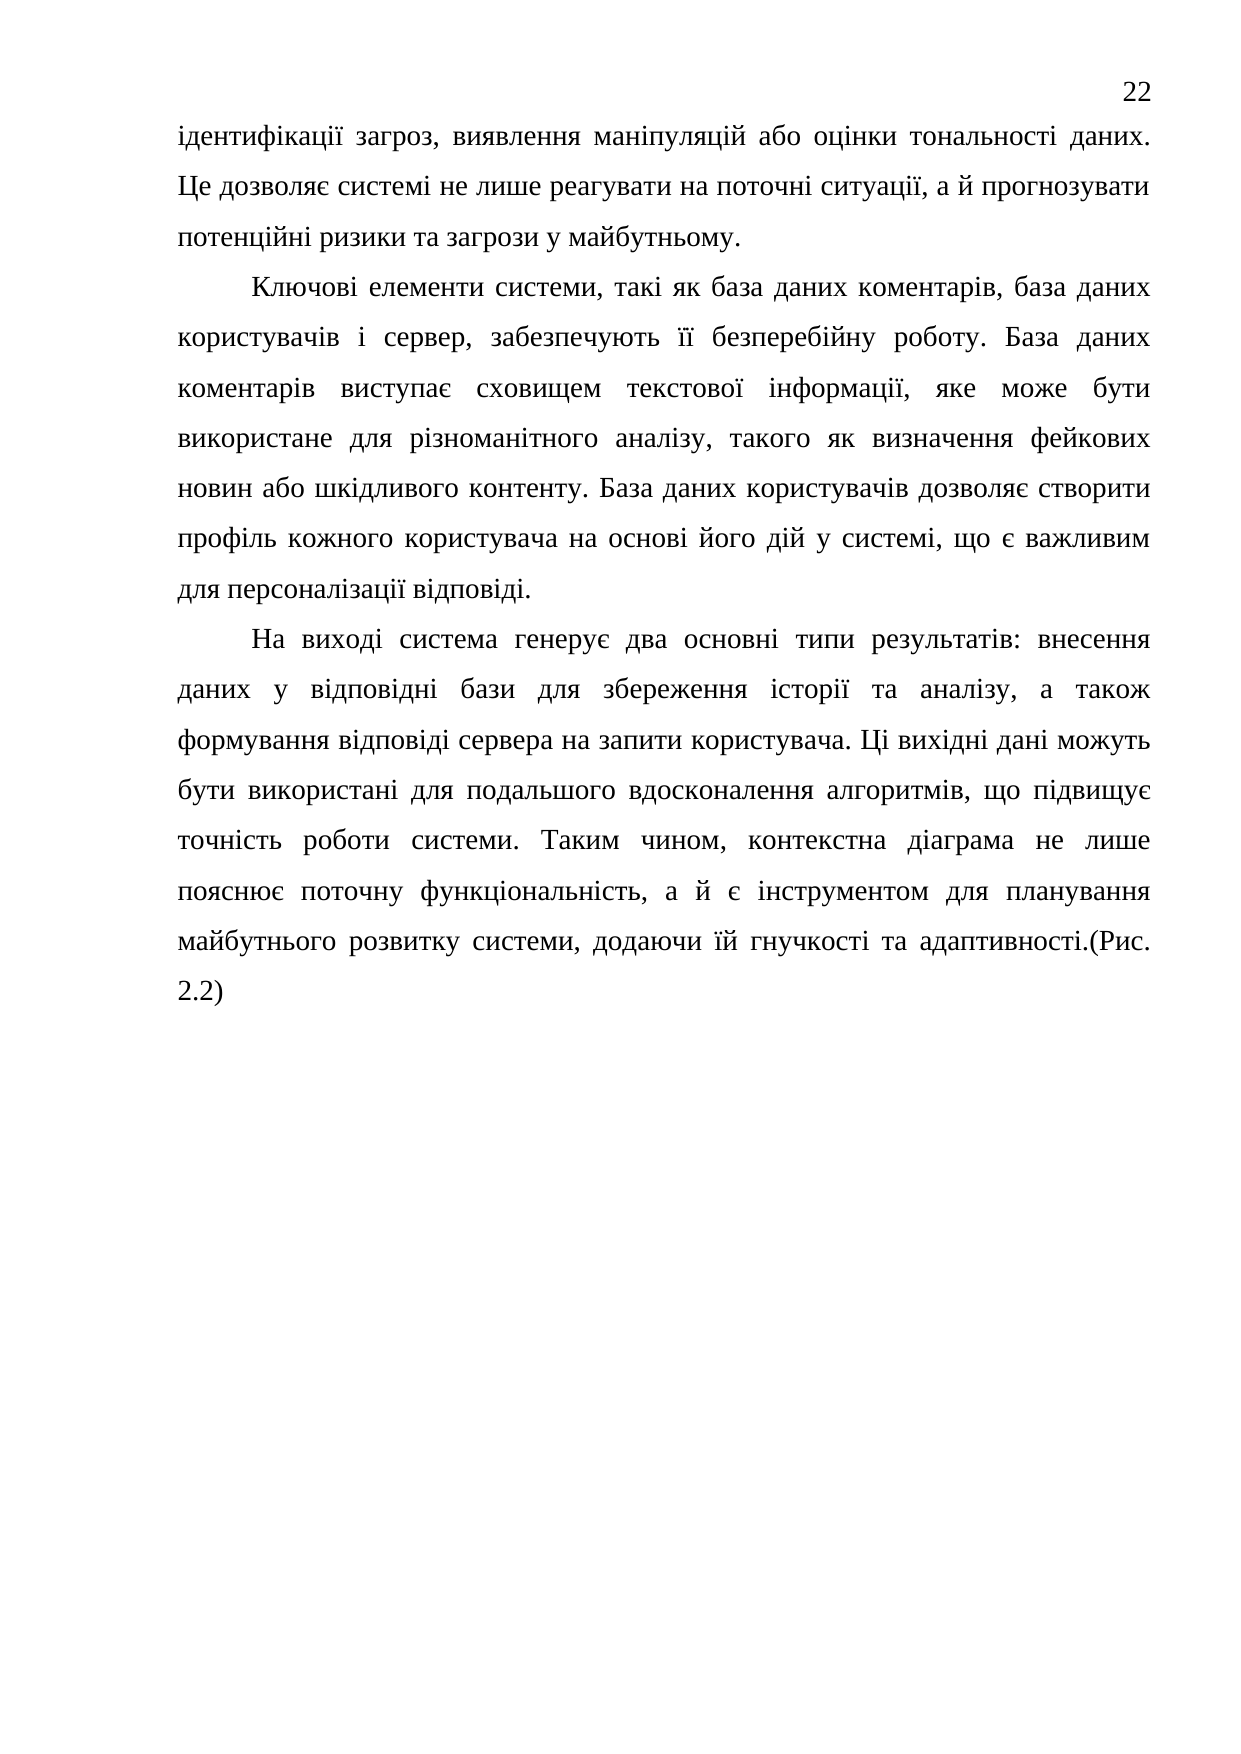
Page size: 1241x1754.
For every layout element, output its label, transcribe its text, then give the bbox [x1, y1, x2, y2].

text ідентифікації загроз, виявлення маніпуляцій або оцінки тональності даних. Це дозволяє системі не лише реагувати на поточні ситуації, а й прогнозувати потенційні ризики та загрози у майбутньому. [177, 118, 1152, 252]
text На виході система генерує два основні типи результатів: внесення даних у відповідні бази для збереження історії та аналізу, а також формування відповіді сервера на запити користувача. Ці вихідні дані можуть бути використані для подальшого вдосконалення алгоритмів, що підвищує точність роботи системи. Таким чином, контекстна діаграма не лише пояснює поточну функціональність, а й є інструментом для планування майбутнього розвитку системи, додаючи їй гнучкості та адаптивності.(Рис. 2.2) [177, 621, 1152, 1007]
text Ключові елементи системи, такі як база даних коментарів, база даних користувачів і сервер, забезпечують її безперебійну роботу. База даних коментарів виступає сховищем текстової інформації, яке може бути використане для різноманітного аналізу, такого як визначення фейкових новин або шкідливого контенту. База даних користувачів дозволяє створити профіль кожного користувача на основі його дій у системі, що є важливим для персоналізації відповіді. [177, 269, 1152, 604]
